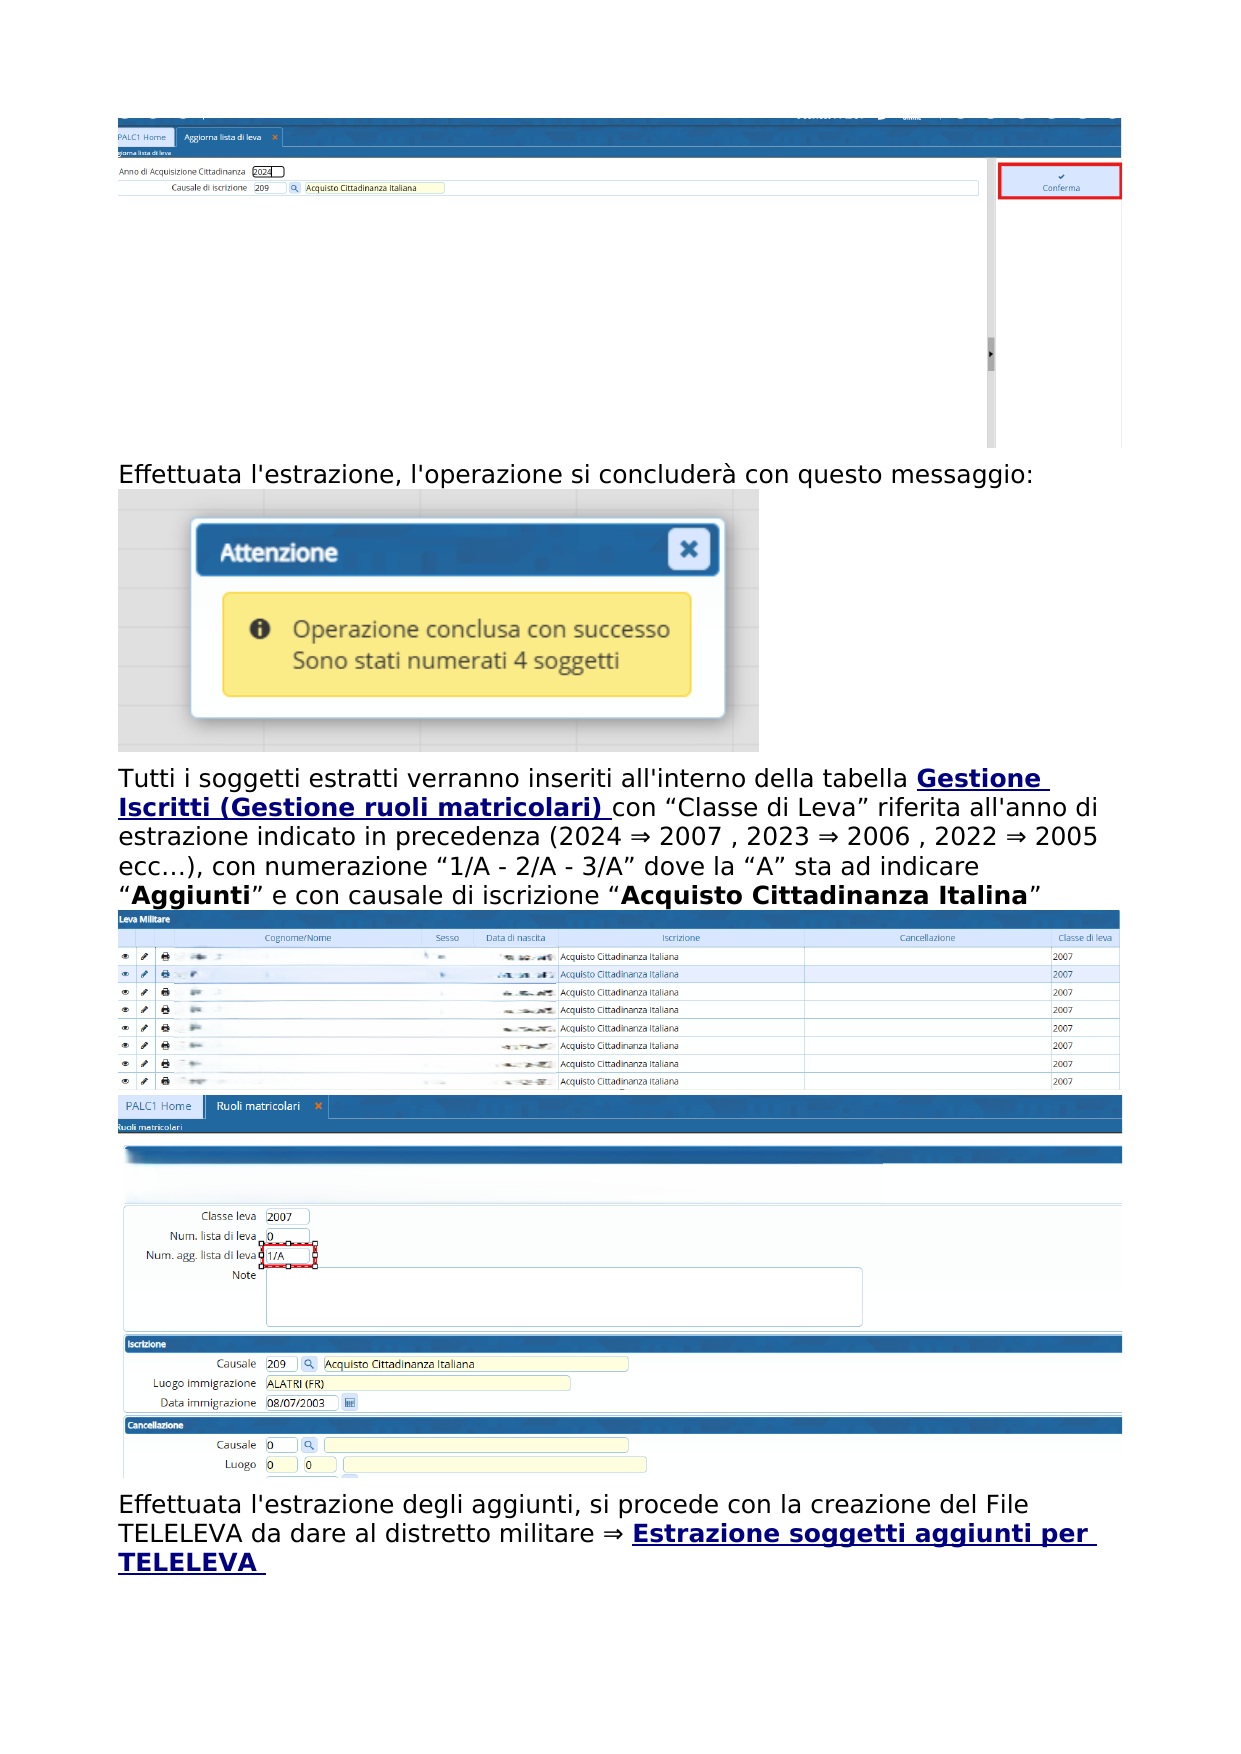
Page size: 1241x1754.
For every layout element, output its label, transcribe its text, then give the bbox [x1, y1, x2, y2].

text Effettuata l'estrazione, l'operazione si concluderà con questo messaggio: [118, 460, 1122, 752]
picture [118, 910, 1123, 1090]
picture [118, 1095, 1123, 1478]
text Tutti i soggetti estratti verranno inseriti all'interno della tabella Gestione Iscritti (Gestione ruoli matricolari) con “Classe di Leva” riferita all'anno di estrazione indicato in precedenza (2024 ⇒ 2007 , 2023 ⇒ 2006 , 2022 ⇒ 2005 ecc…), con numerazione “1/A - 2/A - 3/A” dove la “A” sta ad indicare “Aggiunti” e con causale di iscrizione “Acquisto Cittadinanza Italina” [118, 764, 1122, 910]
picture [118, 489, 759, 752]
picture [118, 118, 1123, 448]
text Effettuata l'estrazione degli aggiunti, si procede con la creazione del File TELELEVA da dare al distretto militare ⇒ Estrazione soggetti aggiunti per TELELEVA [118, 1490, 1122, 1577]
